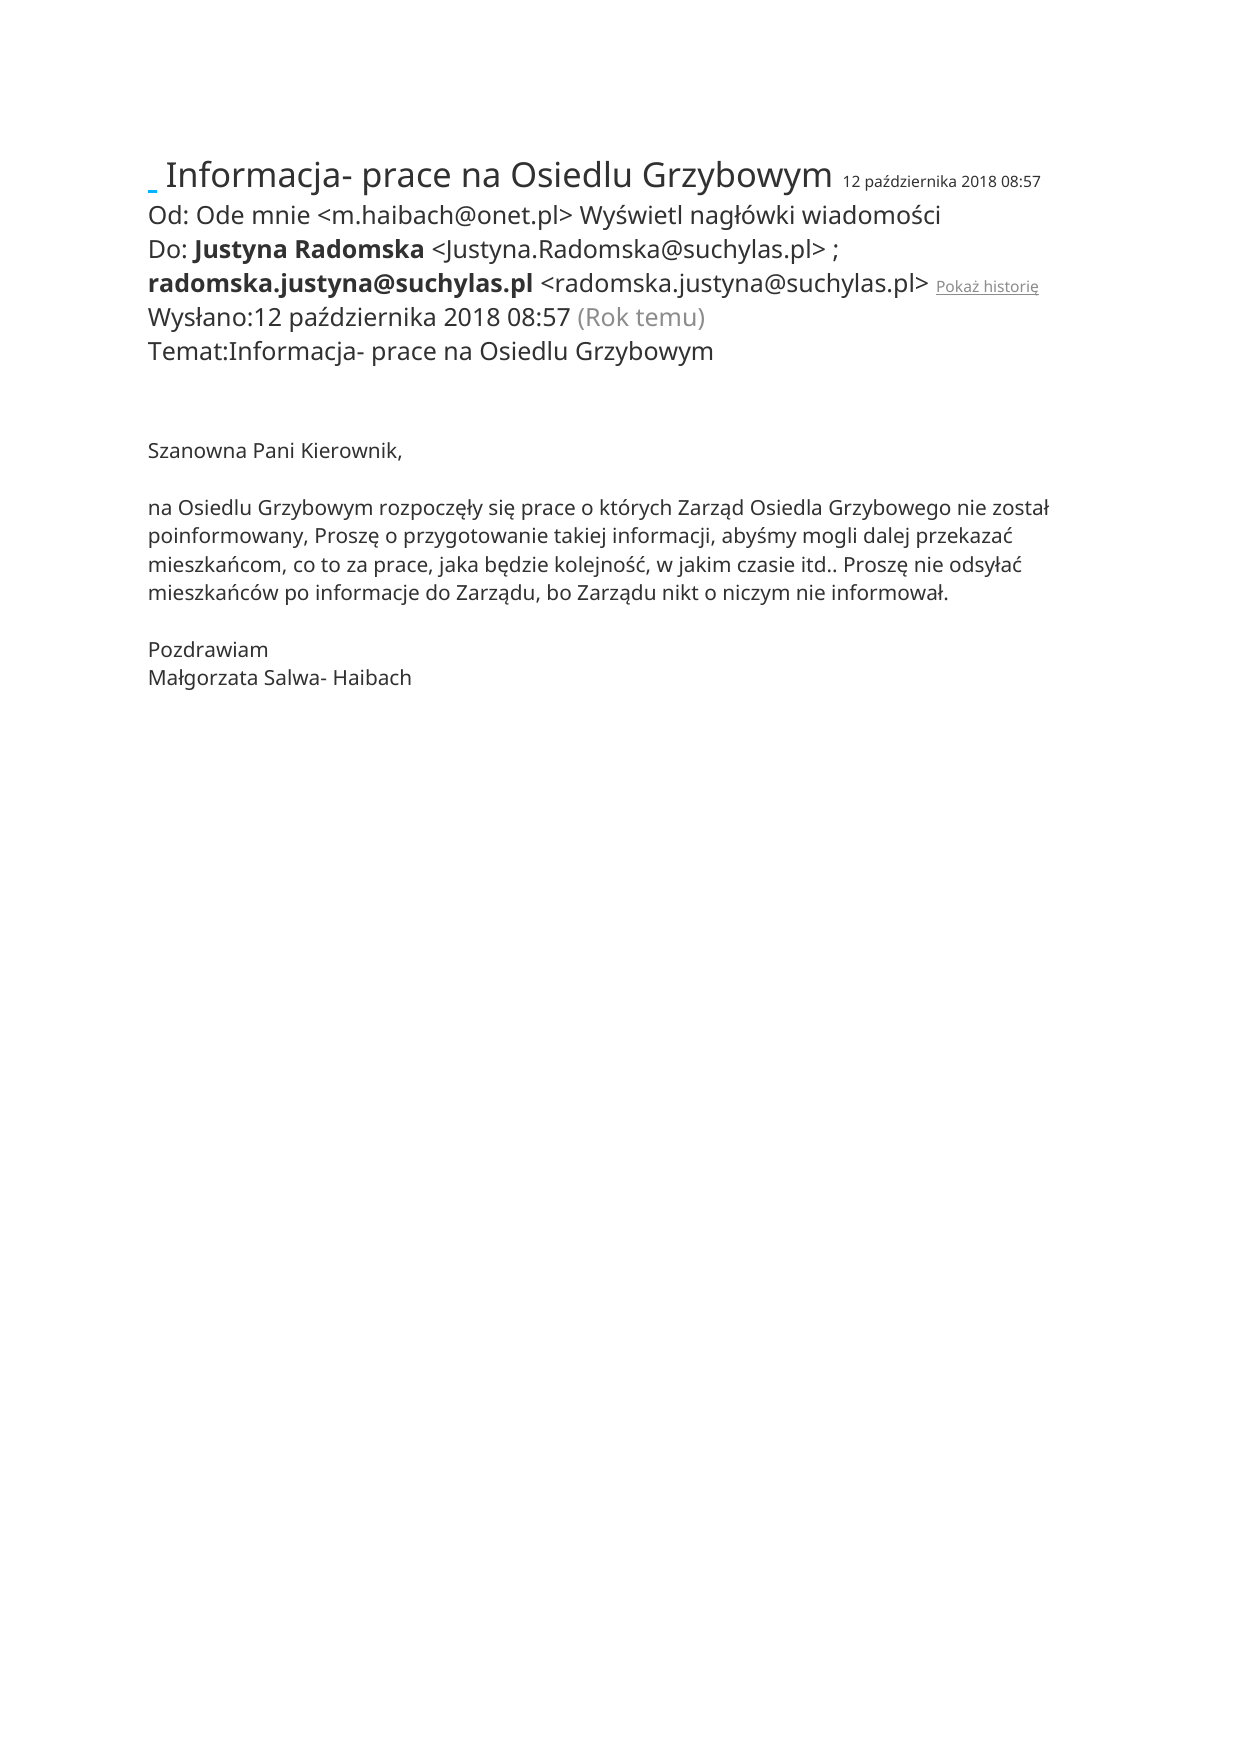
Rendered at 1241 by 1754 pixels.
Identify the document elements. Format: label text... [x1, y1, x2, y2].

text Do: Justyna Radomska <Justyna.Radomska@suchylas.pl> ; radomska.justyna@suchylas.pl <radomska.justyna@suchylas.pl> Pokaż historię [148, 232, 1093, 300]
text Szanowna Pani Kierownik, [148, 436, 1093, 464]
text na Osiedlu Grzybowym rozpoczęły się prace o których Zarząd Osiedla Grzybowego nie został poinformowany, Proszę o przygotowanie takiej informacji, abyśmy mogli dalej przekazać mieszkańcom, co to za prace, jaka będzie kolejność, w jakim czasie itd.. Proszę nie odsyłać mieszkańców po informacje do Zarządu, bo Zarządu nikt o niczym nie informował. [148, 493, 1093, 607]
subtitle Informacja- prace na Osiedlu Grzybowym 12 października 2018 08:57 [148, 148, 1093, 198]
text Małgorzata Salwa- Haibach [148, 663, 1093, 692]
text Wysłano:12 października 2018 08:57 (Rok temu) [148, 300, 1093, 334]
text Temat:Informacja- prace na Osiedlu Grzybowym [148, 334, 1093, 368]
text Pozdrawiam [148, 635, 1093, 663]
text Od: Ode mnie <m.haibach@onet.pl> Wyświetl nagłówki wiadomości [148, 198, 1093, 232]
